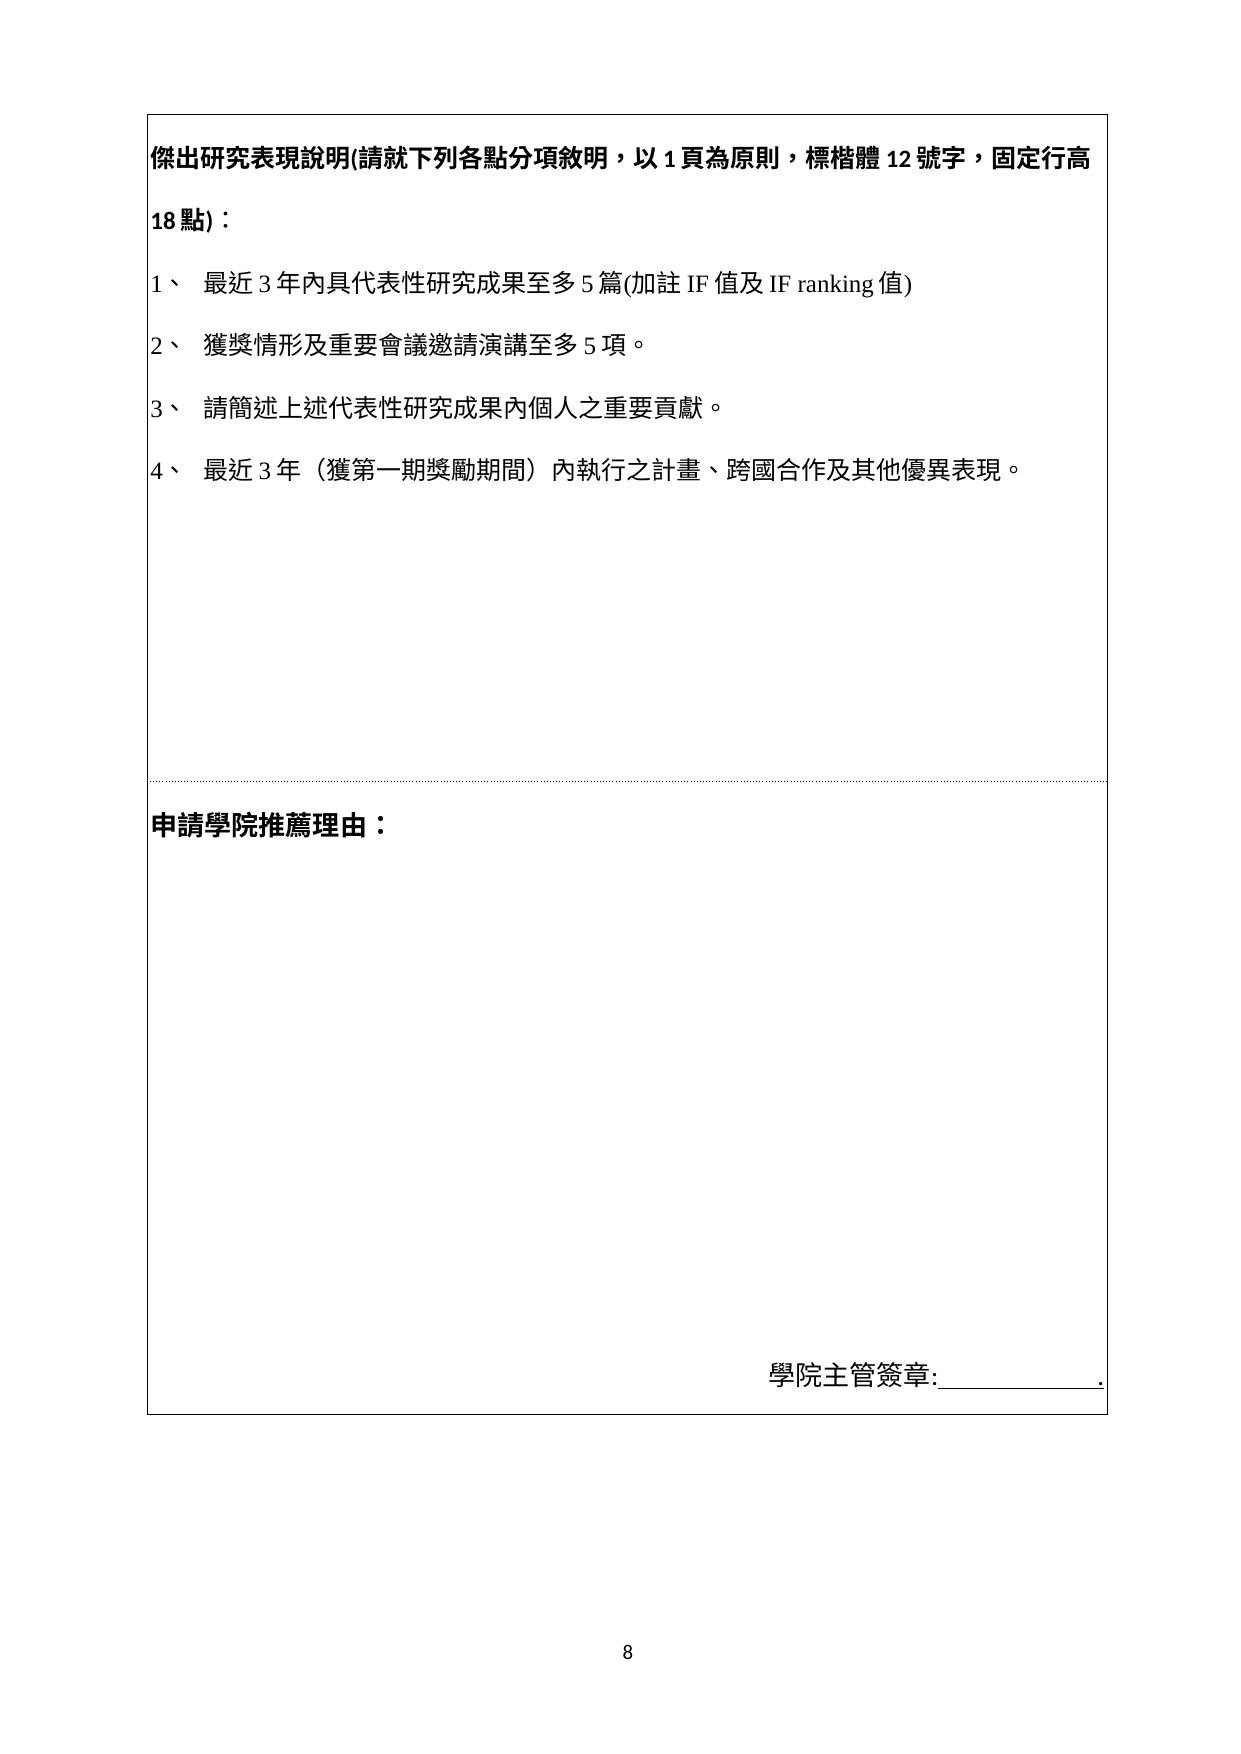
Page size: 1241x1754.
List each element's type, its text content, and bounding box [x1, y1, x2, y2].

table_header 傑出研究表現說明(請就下列各點分項敘明，以1頁為原則，標楷體12號字，固定行高18點)： 最近3年內具代表性研究成果至多5篇(加註IF值及IF ranking值) 獲獎情形及重要會議邀請演講至多5項。 請簡述上述代表性研究成果內個人之重要貢獻。 最近3年（獲第一期獎勵期間）內執行之計畫、跨國合作及其他優異表現。 [148, 115, 1107, 781]
table_cell 申請學院推薦理由： 學院主管簽章: . [148, 781, 1107, 1413]
